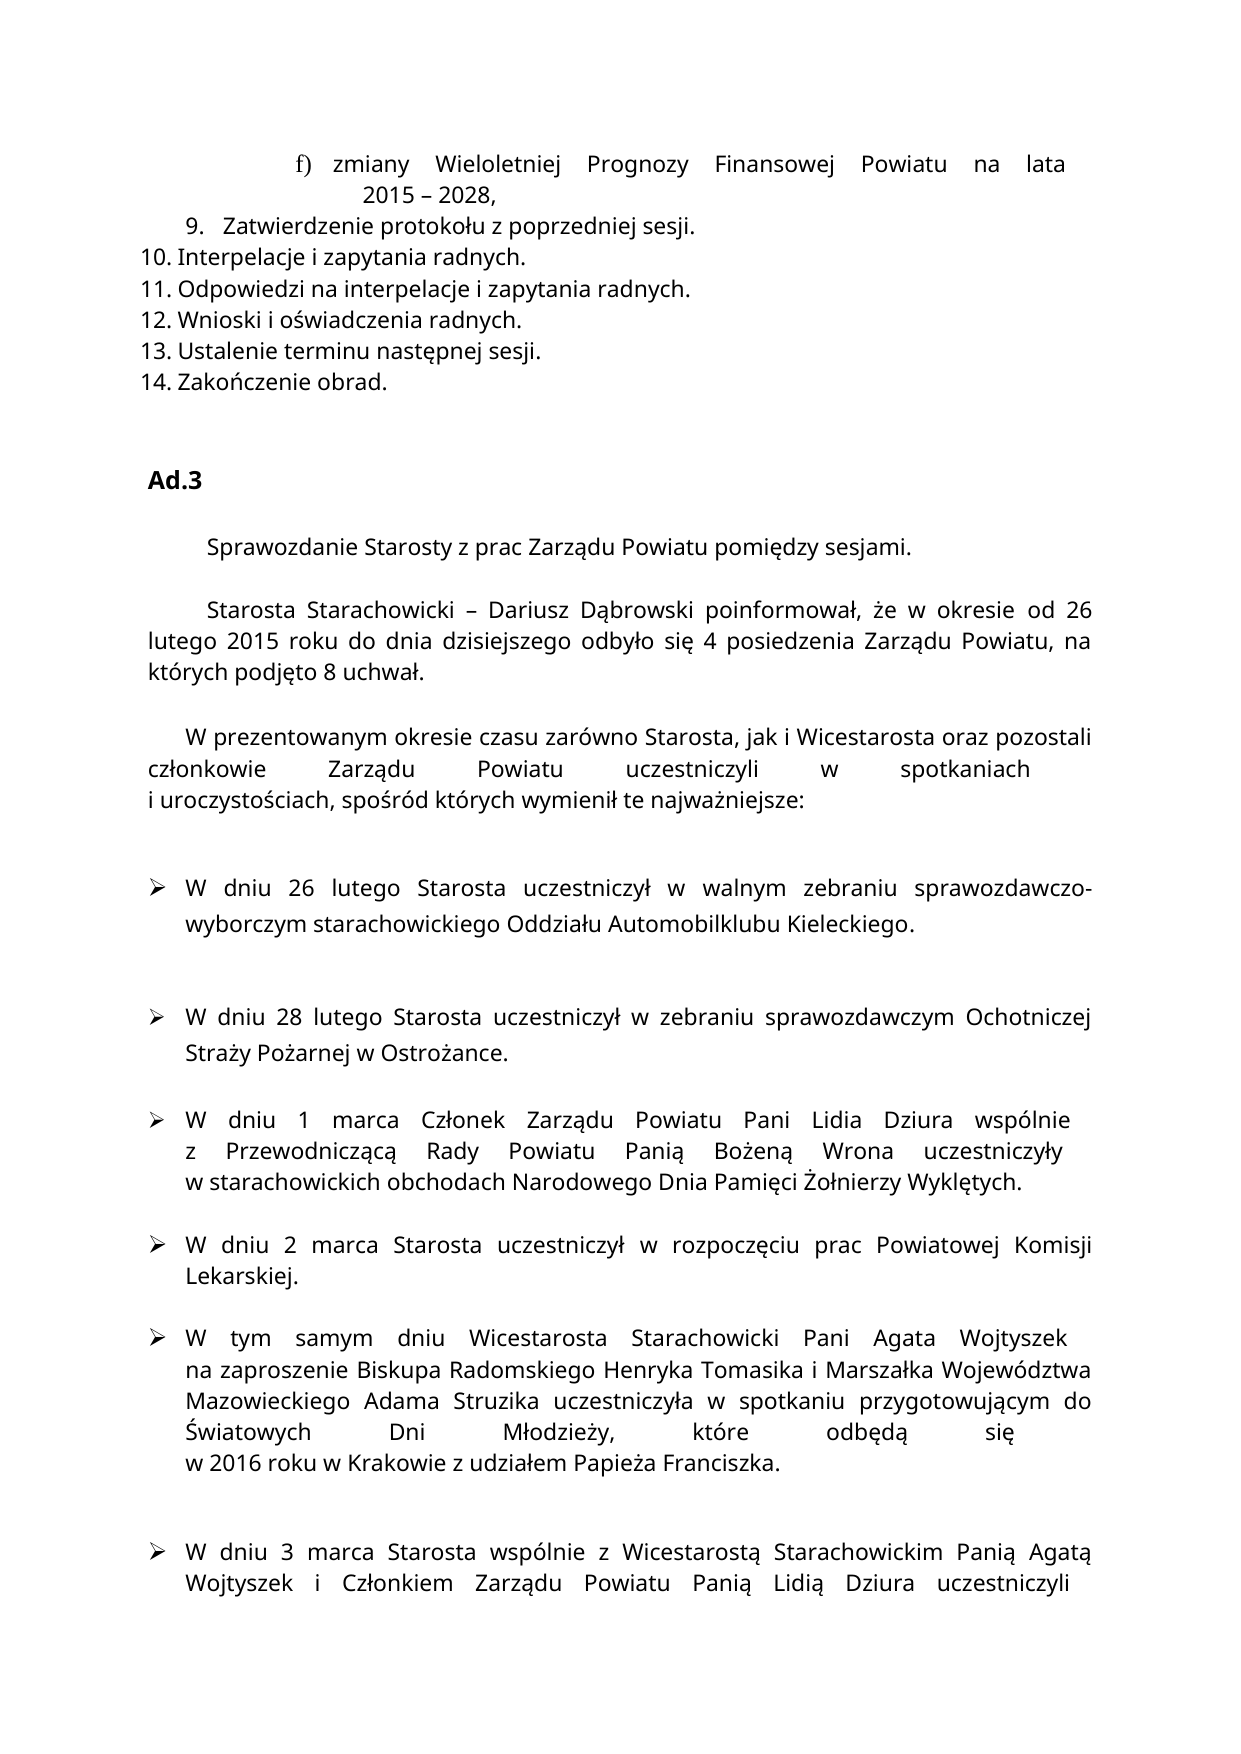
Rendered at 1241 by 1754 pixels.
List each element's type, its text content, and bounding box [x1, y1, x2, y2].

list Zakończenie obrad. [140, 366, 1093, 398]
list W dniu 3 marca Starosta wspólnie z Wicestarostą Starachowickim Panią Agatą Wojtyszek i Członkiem Zarządu Powiatu Panią Lidią Dziura uczestniczyli [148, 1535, 1093, 1598]
list W tym samym dniu Wicestarosta Starachowicki Pani Agata Wojtyszek na zaproszenie Biskupa Radomskiego Henryka Tomasika i Marszałka Województwa Mazowieckiego Adama Struzika uczestniczyła w spotkaniu przygotowującym do Światowych Dni Młodzieży, które odbędą się w 2016 roku w Krakowie z udziałem Papieża Franciszka. [148, 1322, 1093, 1479]
list W dniu 26 lutego Starosta uczestniczył w walnym zebraniu sprawozdawczo-wyborczym starachowickiego Oddziału Automobilklubu Kieleckiego. [148, 872, 1093, 939]
text W prezentowanym okresie czasu zarówno Starosta, jak i Wicestarosta oraz pozostali członkowie Zarządu Powiatu uczestniczyli w spotkaniach i uroczystościach, spośród których wymienił te najważniejsze: [148, 721, 1093, 815]
list Interpelacje i zapytania radnych. [140, 241, 1093, 273]
text Ad.3 [148, 463, 1093, 497]
list zmiany Wieloletniej Prognozy Finansowej Powiatu na lata 2015 – 2028, [295, 148, 1093, 210]
list W dniu 2 marca Starosta uczestniczył w rozpoczęciu prac Powiatowej Komisji Lekarskiej. [148, 1229, 1093, 1291]
text Sprawozdanie Starosty z prac Zarządu Powiatu pomiędzy sesjami. [185, 531, 1093, 562]
list Wnioski i oświadczenia radnych. [140, 304, 1093, 335]
list W dniu 28 lutego Starosta uczestniczył w zebraniu sprawozdawczym Ochotniczej Straży Pożarnej w Ostrożance. [148, 1001, 1093, 1068]
list W dniu 1 marca Członek Zarządu Powiatu Pani Lidia Dziura wspólnie z Przewodniczącą Rady Powiatu Panią Bożeną Wrona uczestniczyły w starachowickich obchodach Narodowego Dnia Pamięci Żołnierzy Wyklętych. [148, 1104, 1093, 1197]
list Ustalenie terminu następnej sesji. [140, 335, 1093, 366]
list Zatwierdzenie protokołu z poprzedniej sesji. [185, 210, 1093, 241]
text Starosta Starachowicki – Dariusz Dąbrowski poinformował, że w okresie od 26 lutego 2015 roku do dnia dzisiejszego odbyło się 4 posiedzenia Zarządu Powiatu, na których podjęto 8 uchwał. [148, 593, 1093, 687]
list Odpowiedzi na interpelacje i zapytania radnych. [140, 273, 1093, 304]
